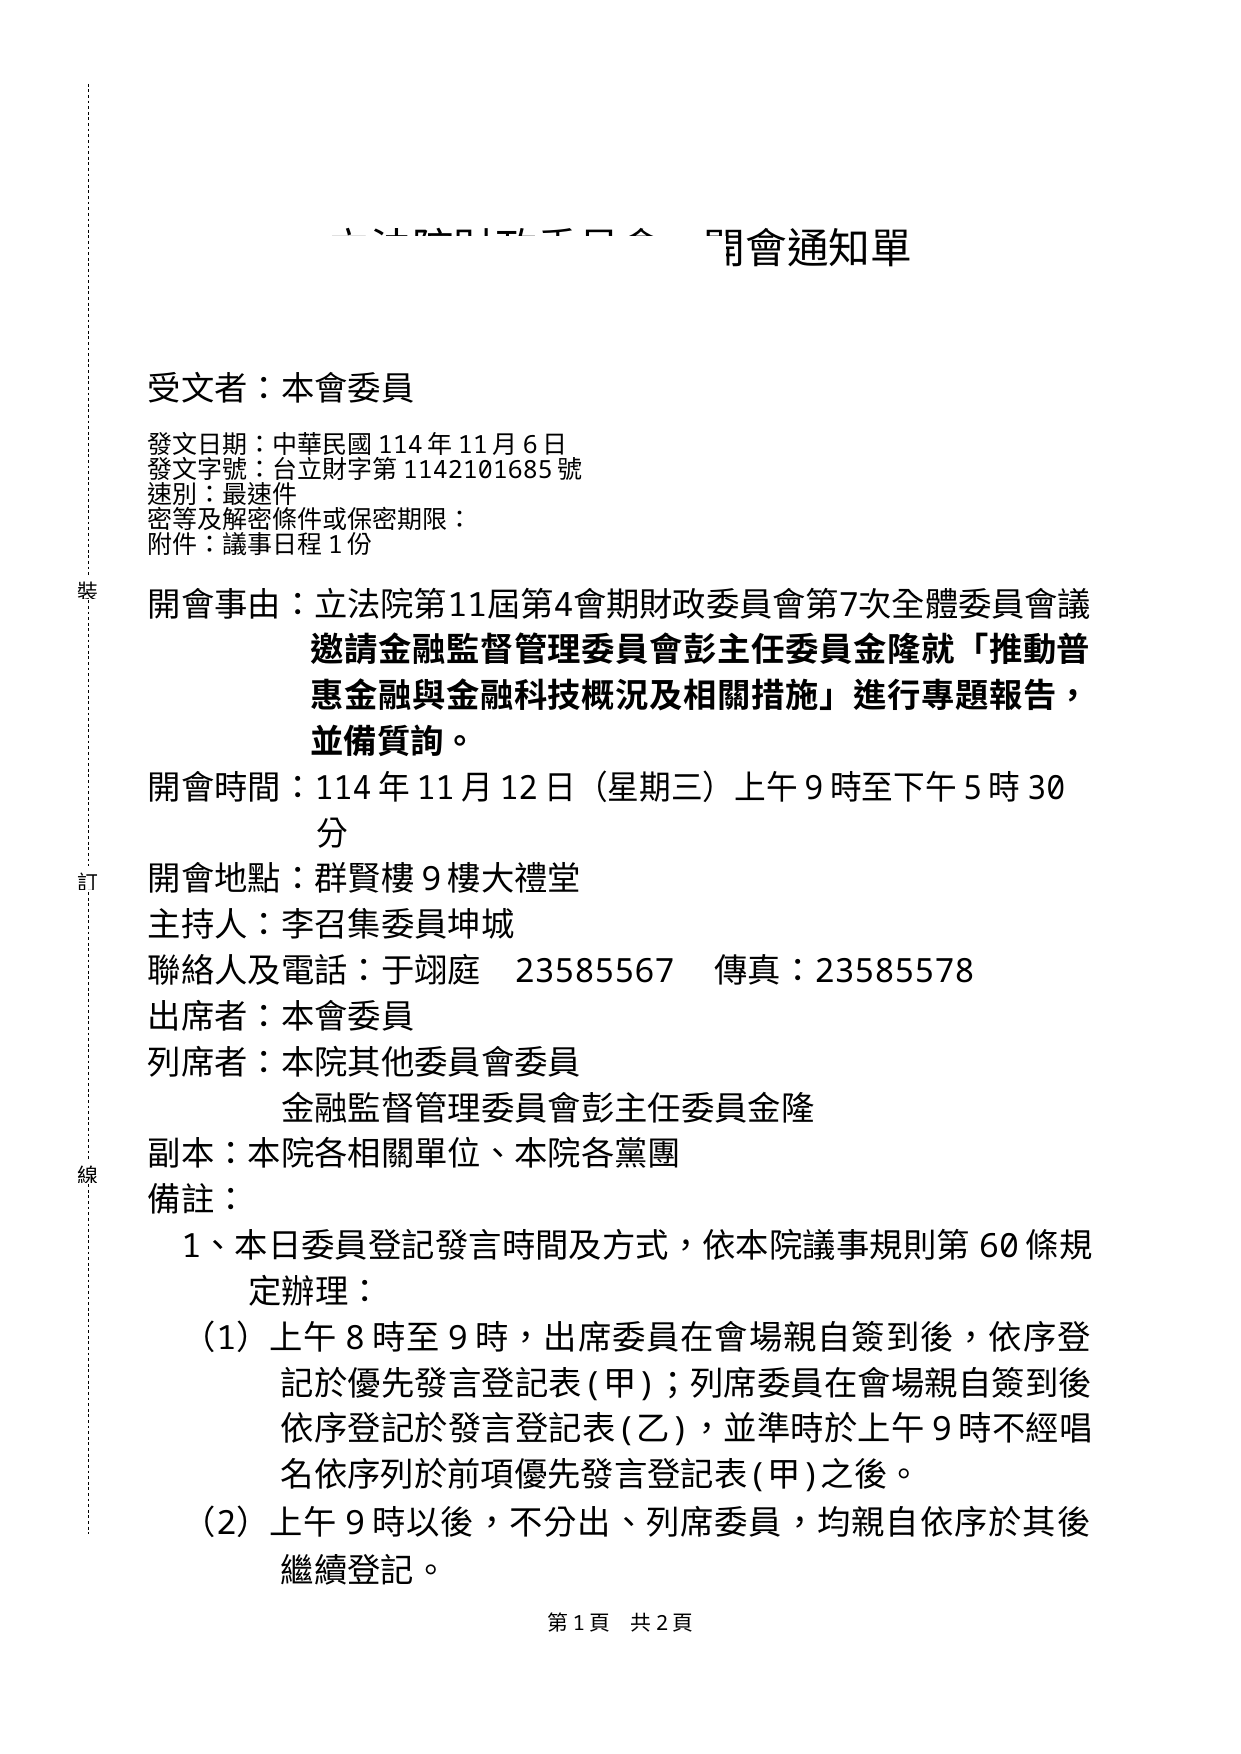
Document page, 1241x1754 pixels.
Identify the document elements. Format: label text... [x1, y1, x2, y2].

text 開會時間：114年11月12日（星期三）上午9時至下午5時30分 [148, 762, 1092, 854]
text 出席者：本會委員 [148, 992, 1092, 1037]
text 列席者：本院其他委員會委員 金融監督管理委員會彭主任委員金隆 [148, 1037, 1092, 1129]
text 發文字號：台立財字第1142101685號 [148, 458, 1092, 483]
text 附件：議事日程1份 [148, 533, 1092, 558]
text 聯絡人及電話：于翊庭 23585567 傳真：23585578 [148, 946, 1092, 992]
text 開會地點：群賢樓9樓大禮堂 [148, 854, 1092, 900]
text 發文日期：中華民國114年11月6日 [148, 433, 1092, 458]
text 邀請金融監督管理委員會彭主任委員金隆就「推動普惠金融與金融科技概況及相關措施」進行專題報告，並備質詢。 [310, 625, 1092, 762]
text 開會事由：立法院第11屆第4會期財政委員會第7次全體委員會議 [148, 583, 1092, 625]
text 速別：最速件 [148, 483, 1092, 508]
list 本日委員登記發言時間及方式，依本院議事規則第60條規定辦理： [181, 1221, 1092, 1312]
list 上午9時以後，不分出、列席委員，均親自依序於其後繼續登記。 [183, 1496, 1092, 1592]
text 備註： [148, 1175, 1092, 1221]
text 主持人：李召集委員坤城 [148, 900, 1092, 946]
list 上午8時至9時，出席委員在會場親自簽到後，依序登記於優先發言登記表(甲)；列席委員在會場親自簽到後依序登記於發言登記表(乙)，並準時於上午9時不經唱名依序列於前項優先發言登記表(甲)之後。 [183, 1312, 1092, 1496]
text 密等及解密條件或保密期限： [148, 508, 1092, 533]
text 副本：本院各相關單位、本院各黨團 [148, 1129, 1092, 1175]
title 立法院財政委員會 開會通知單 [148, 233, 1092, 308]
text 受文者：本會委員 [148, 371, 1092, 408]
